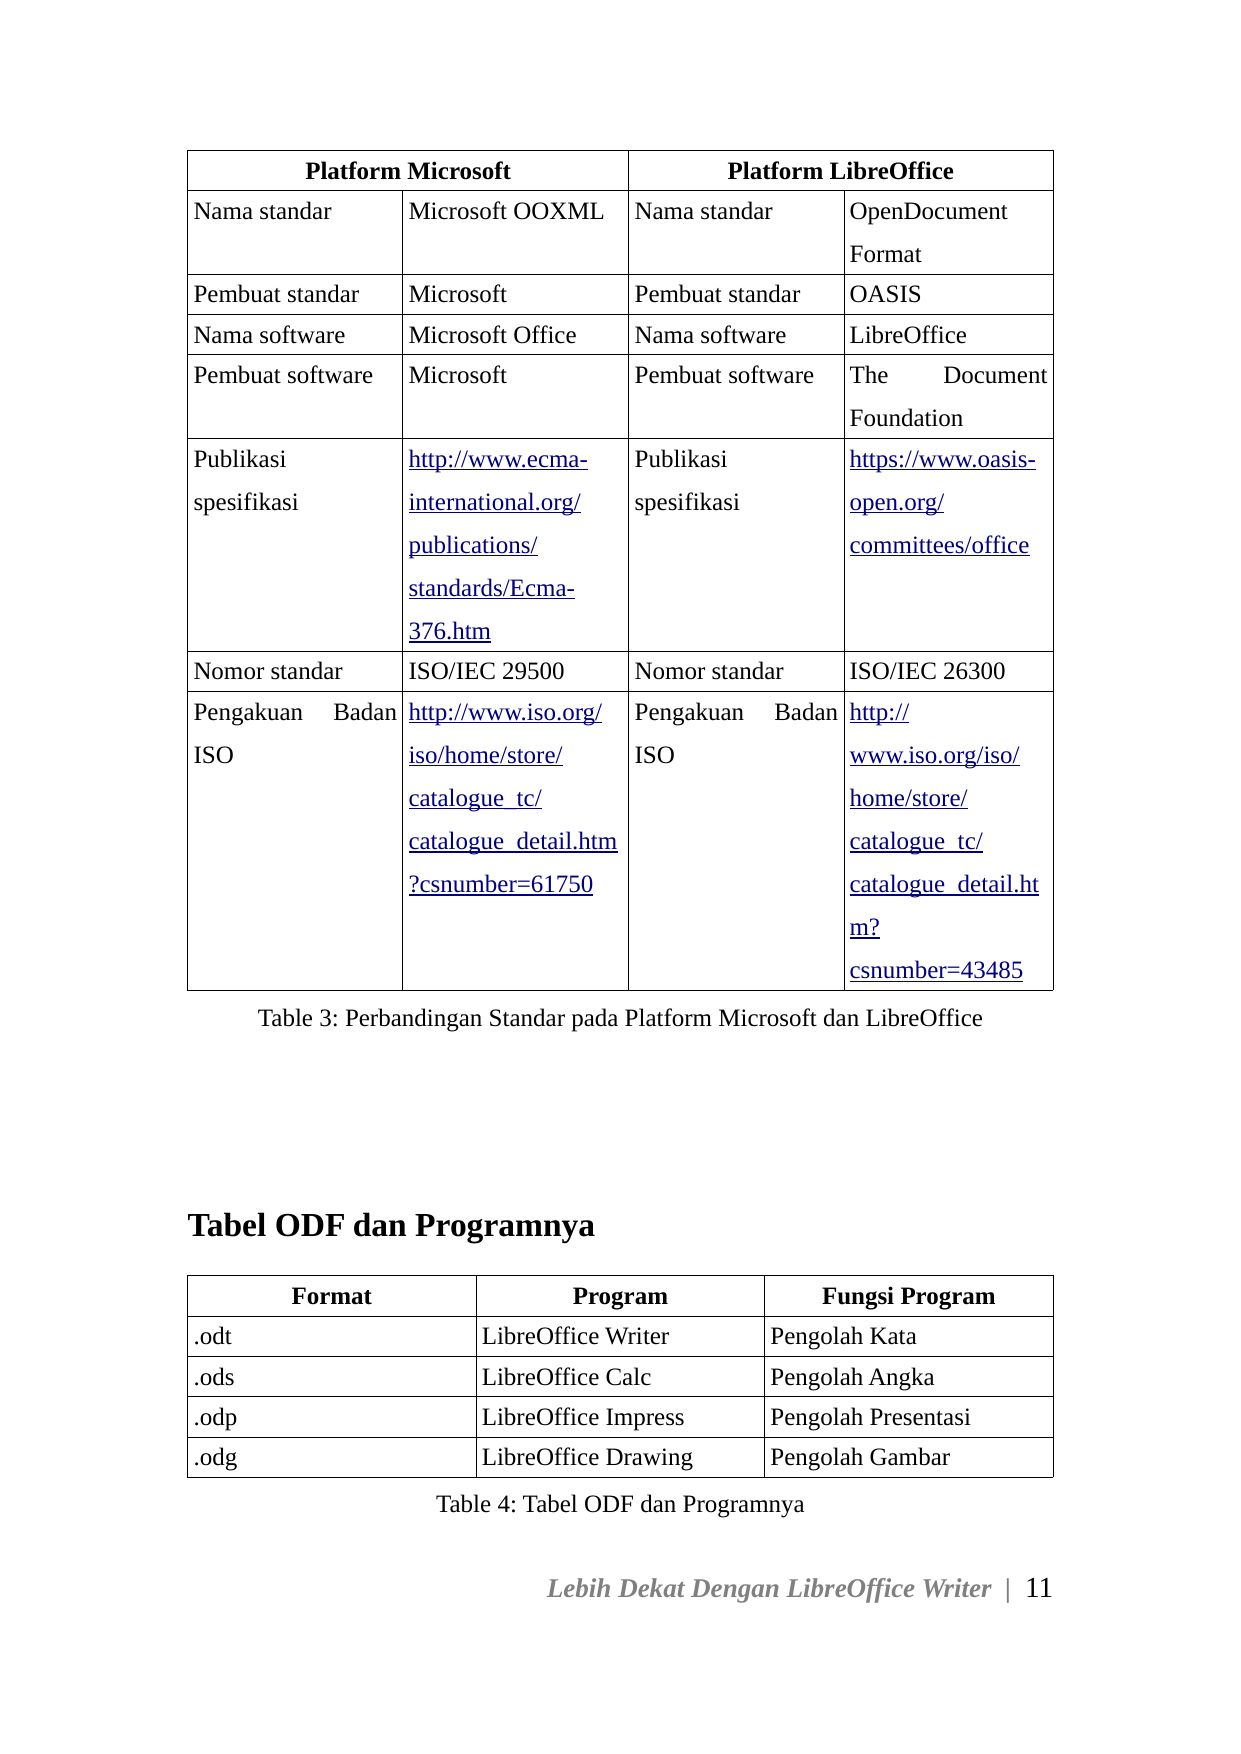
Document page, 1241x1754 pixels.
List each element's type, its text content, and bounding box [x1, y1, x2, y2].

text Table 4: Tabel ODF dan Programnya [187, 1489, 1053, 1518]
table_cell Pengolah Angka [765, 1357, 1053, 1396]
table_cell Publikasi spesifikasi [188, 439, 402, 651]
table_cell Pengakuan Badan ISO [188, 692, 402, 990]
table_cell Nama standar [629, 191, 844, 274]
table_cell .odg [188, 1438, 476, 1477]
table_cell Microsoft [403, 355, 628, 438]
table_header Format [188, 1276, 476, 1316]
table_cell ISO/IEC 26300 [845, 652, 1053, 691]
table_header Fungsi Program [765, 1276, 1053, 1316]
table_cell OpenDocument Format [845, 191, 1053, 274]
table_cell LibreOffice Drawing [477, 1438, 764, 1477]
table_cell Nama standar [188, 191, 402, 274]
table_header Platform Microsoft [188, 151, 628, 190]
table_cell ISO/IEC 29500 [403, 652, 628, 691]
table_cell OASIS [845, 275, 1053, 314]
table_cell http://www.ecma-international.org/publications/standards/Ecma-376.htm [403, 439, 628, 651]
table_cell LibreOffice Writer [477, 1317, 764, 1356]
table_cell http://www.iso.org/iso/home/store/catalogue_tc/catalogue_detail.htm?csnumber=43485 [845, 692, 1053, 990]
table_cell Pembuat software [188, 355, 402, 438]
table_cell Pengolah Gambar [765, 1438, 1053, 1477]
table_cell Nomor standar [629, 652, 844, 691]
table_cell LibreOffice Impress [477, 1397, 764, 1437]
table_cell Pembuat standar [188, 275, 402, 314]
table_cell Microsoft Office [403, 315, 628, 354]
table_cell Microsoft OOXML [403, 191, 628, 274]
table_cell http://www.iso.org/iso/home/store/catalogue_tc/catalogue_detail.htm?csnumber=61750 [403, 692, 628, 990]
table_cell .odp [188, 1397, 476, 1437]
table_cell Pengolah Presentasi [765, 1397, 1053, 1437]
table_header Program [477, 1276, 764, 1316]
text Table 3: Perbandingan Standar pada Platform Microsoft dan LibreOffice [187, 1003, 1053, 1031]
table_cell https://www.oasis-open.org/committees/office [845, 439, 1053, 651]
table_cell Pengolah Kata [765, 1317, 1053, 1356]
subtitle Tabel ODF dan Programnya [187, 1205, 1053, 1243]
table_cell Pembuat software [629, 355, 844, 438]
table_cell Nomor standar [188, 652, 402, 691]
table_cell Pembuat standar [629, 275, 844, 314]
table_cell Microsoft [403, 275, 628, 314]
table_cell .ods [188, 1357, 476, 1396]
table_cell .odt [188, 1317, 476, 1356]
table_cell Nama software [629, 315, 844, 354]
table_cell LibreOffice Calc [477, 1357, 764, 1396]
table_cell LibreOffice [845, 315, 1053, 354]
table_cell Publikasi spesifikasi [629, 439, 844, 651]
table_cell Pengakuan Badan ISO [629, 692, 844, 990]
table_cell Nama software [188, 315, 402, 354]
table_header Platform LibreOffice [629, 151, 1053, 190]
table_cell The Document Foundation [845, 355, 1053, 438]
